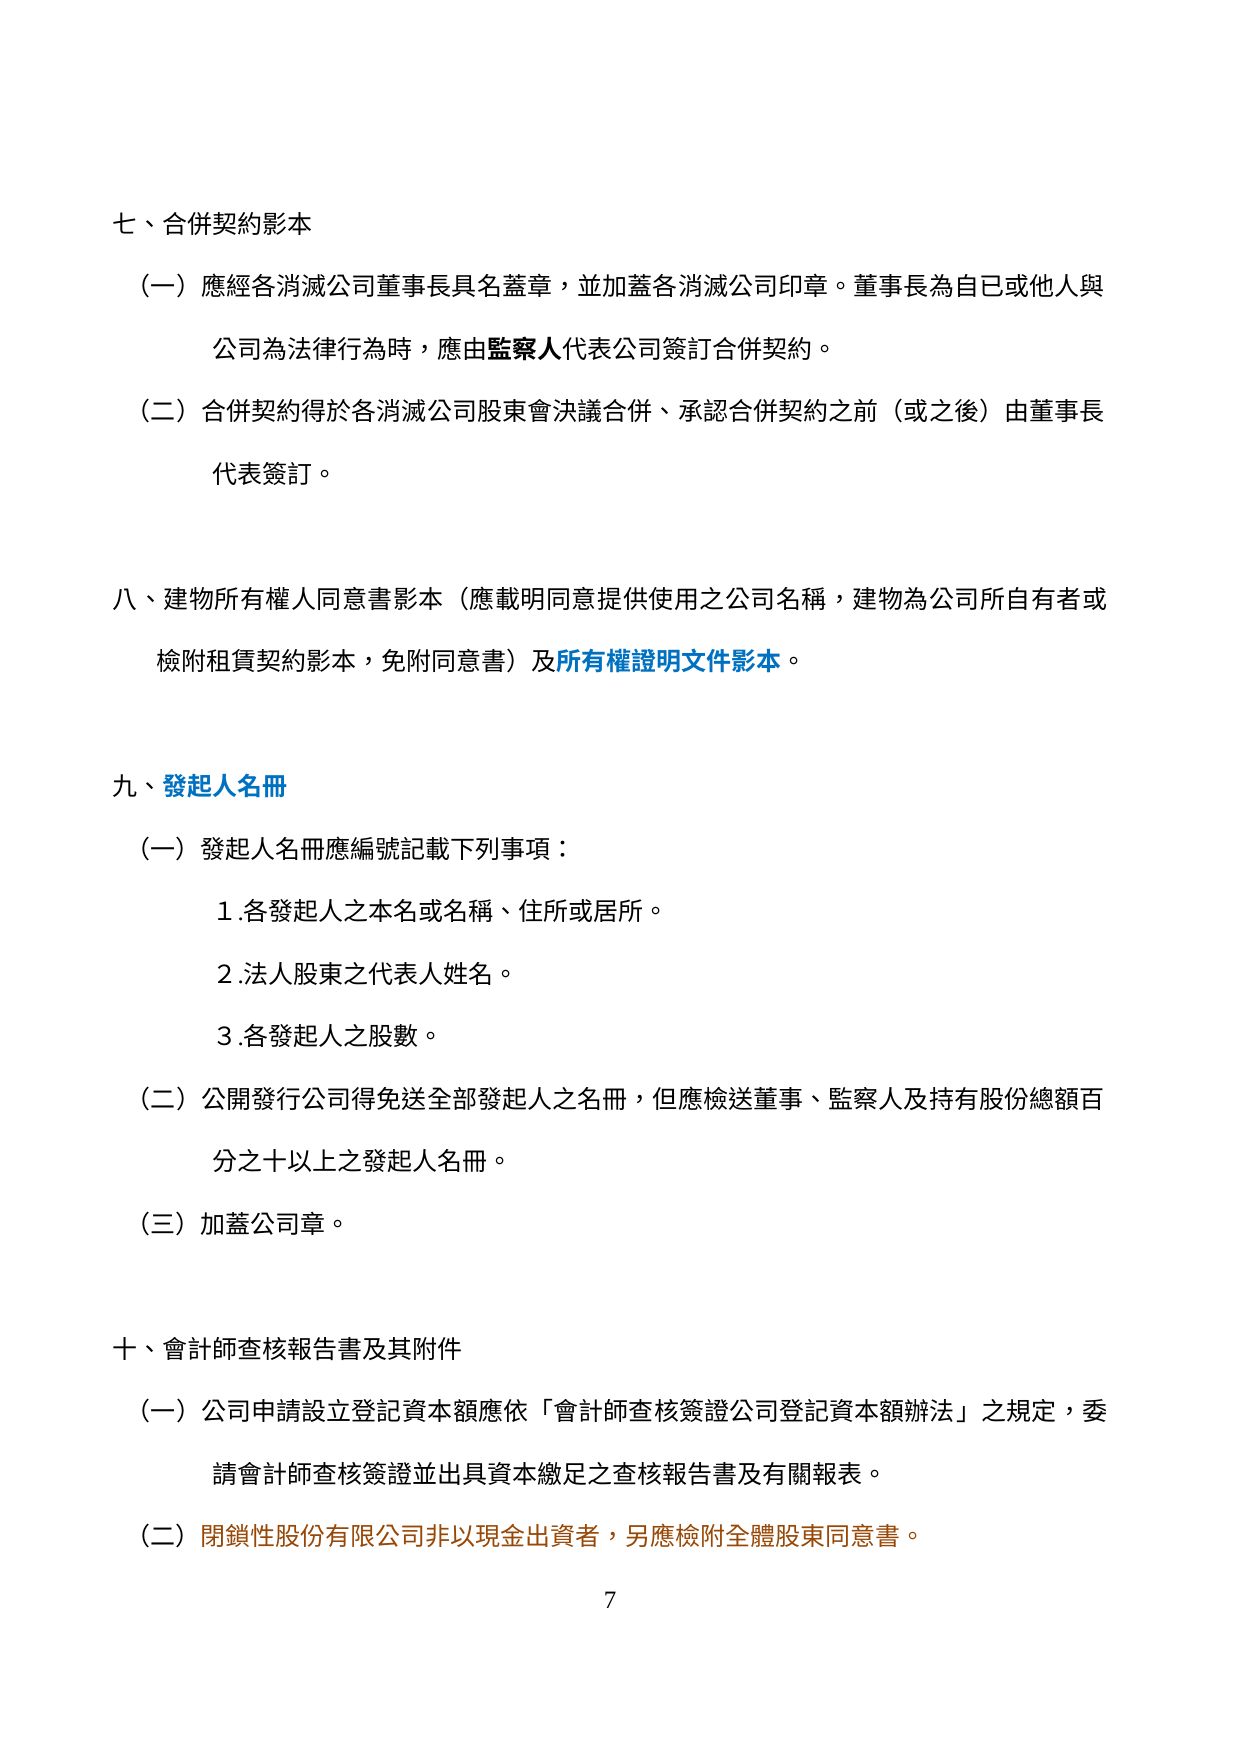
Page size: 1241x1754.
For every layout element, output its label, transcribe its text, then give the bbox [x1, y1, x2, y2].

text （一）發起人名冊應編號記載下列事項： [112, 806, 1107, 868]
text ２.法人股東之代表人姓名。 [212, 931, 1107, 993]
text （二）閉鎖性股份有限公司非以現金出資者，另應檢附全體股東同意書。 [112, 1493, 1107, 1556]
text 八、建物所有權人同意書影本（應載明同意提供使用之公司名稱，建物為公司所自有者或檢附租賃契約影本，免附同意書）及所有權證明文件影本。 [112, 556, 1107, 681]
text （一）公司申請設立登記資本額應依「會計師查核簽證公司登記資本額辦法」之規定，委請會計師查核簽證並出具資本繳足之查核報告書及有關報表。 [112, 1368, 1107, 1493]
text （一）應經各消滅公司董事長具名蓋章，並加蓋各消滅公司印章。董事長為自已或他人與公司為法律行為時，應由監察人代表公司簽訂合併契約。 [112, 243, 1107, 368]
text （三）加蓋公司章。 [112, 1181, 1107, 1243]
text 七、合併契約影本 [112, 181, 1107, 243]
text 九、發起人名冊 [112, 743, 1107, 806]
text １.各發起人之本名或名稱、住所或居所。 [212, 868, 1107, 931]
text （二）合併契約得於各消滅公司股東會決議合併、承認合併契約之前（或之後）由董事長代表簽訂。 [112, 368, 1107, 493]
text 十、會計師查核報告書及其附件 [112, 1306, 1107, 1368]
text （二）公開發行公司得免送全部發起人之名冊，但應檢送董事、監察人及持有股份總額百分之十以上之發起人名冊。 [112, 1056, 1107, 1181]
text ３.各發起人之股數。 [212, 993, 1107, 1056]
